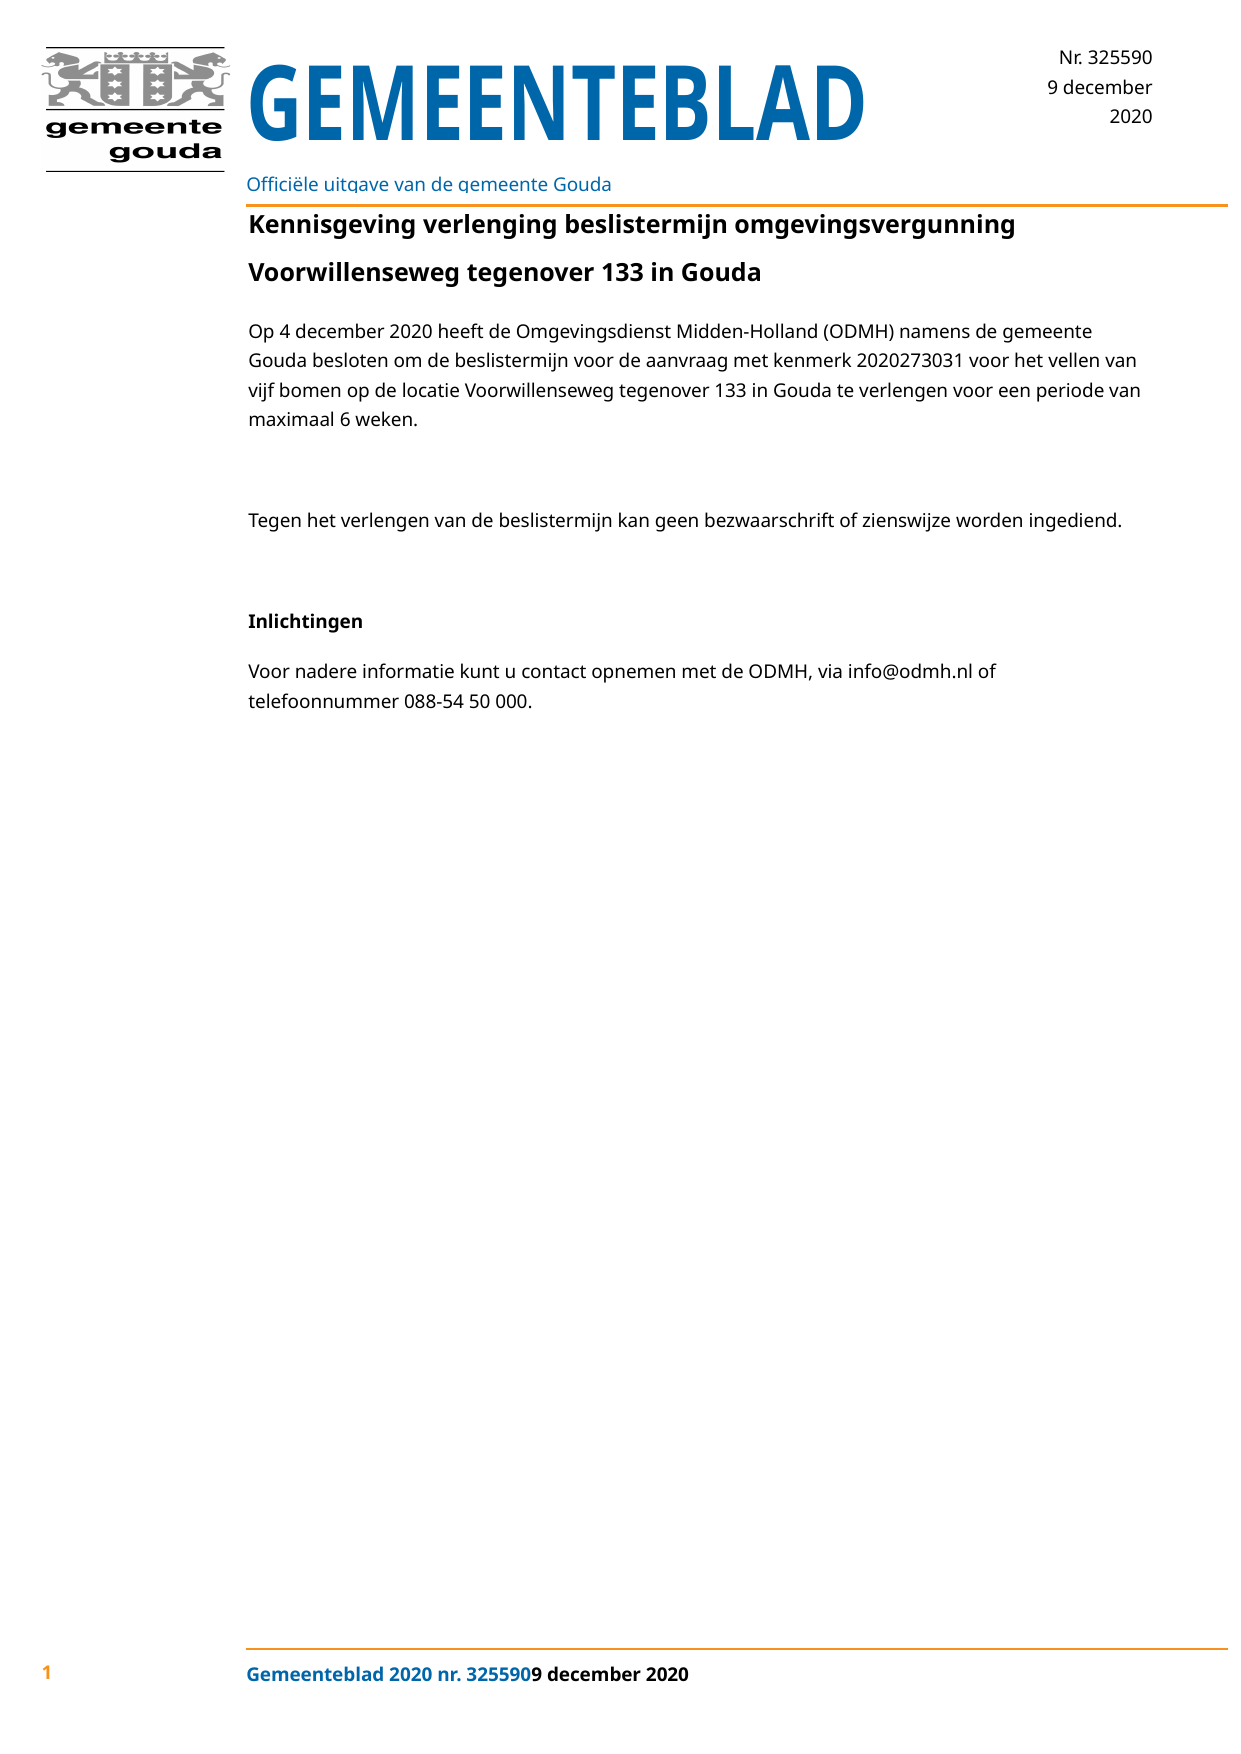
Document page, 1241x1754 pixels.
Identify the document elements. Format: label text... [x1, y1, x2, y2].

text Voor nadere informatie kunt u contact opnemen met de ODMH, via info@odmh.nl of telefoonnummer 088-54 50 000. [248, 659, 1152, 714]
text Tegen het verlengen van de beslistermijn kan geen bezwaarschrift of zienswijze worden ingediend. [248, 507, 1152, 533]
text Inlichtingen [248, 608, 1152, 634]
text Op 4 december 2020 heeft de Omgevingsdienst Midden-Holland (ODMH) namens de gemeente Gouda besloten om de beslistermijn voor de aanvraag met kenmerk 2020273031 voor het vellen van vijf bomen op de locatie Voorwillenseweg tegenover 133 in Gouda te verlengen voor een periode van maximaal 6 weken. [248, 318, 1152, 432]
text Kennisgeving verlenging beslistermijn omgevingsvergunning Voorwillenseweg tegenover 133 in Gouda [248, 207, 1152, 288]
picture [41, 47, 231, 172]
